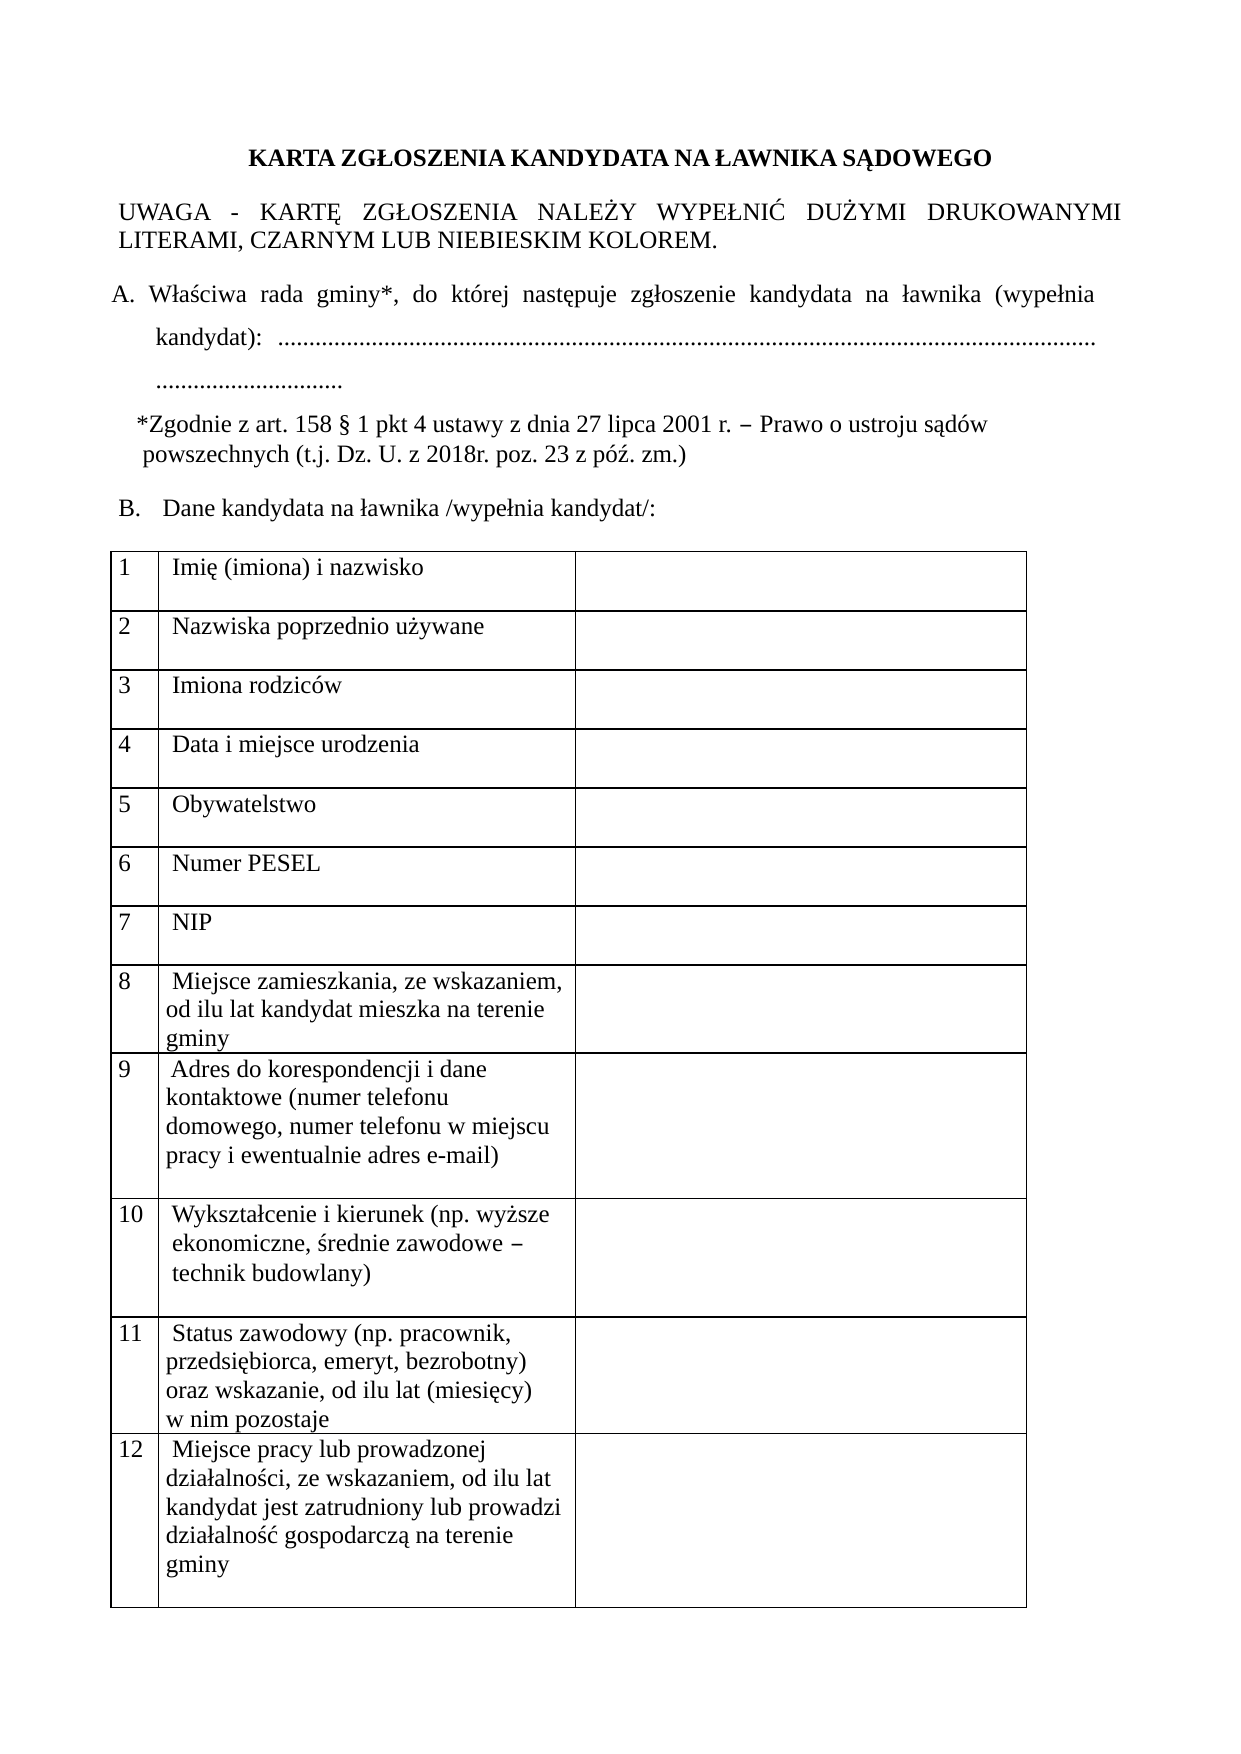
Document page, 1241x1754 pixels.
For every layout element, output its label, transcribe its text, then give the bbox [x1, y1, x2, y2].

table_cell Nazwiska poprzednio używane [159, 612, 575, 669]
text B. Dane kandydata na ławnika /wypełnia kandydat/: [118, 493, 1122, 522]
table_cell [576, 966, 1026, 1052]
table_cell Wykształcenie i kierunek (np. wyższe ekonomiczne, średnie zawodowe – technik budowlany) [159, 1199, 575, 1316]
table_header Imię (imiona) i nazwisko [159, 552, 575, 610]
table_cell Data i miejsce urodzenia [159, 730, 575, 787]
table_cell 3 [112, 671, 158, 728]
table_cell Numer PESEL [159, 848, 575, 905]
table_cell Miejsce zamieszkania, ze wskazaniem, od ilu lat kandydat mieszka na terenie gminy [159, 966, 575, 1052]
table_cell [576, 848, 1026, 905]
table_cell Miejsce pracy lub prowadzonej działalności, ze wskazaniem, od ilu lat kandydat jest zatrudniony lub prowadzi działalność gospodarczą na terenie gminy [159, 1434, 575, 1607]
text UWAGA - KARTĘ ZGŁOSZENIA NALEŻY WYPEŁNIĆ DUŻYMI DRUKOWANYMI LITERAMI, CZARNYM LUB NIEBIESKIM KOLOREM. [118, 197, 1122, 254]
table_cell 12 [112, 1434, 158, 1607]
table_cell Adres do korespondencji i dane kontaktowe (numer telefonu domowego, numer telefonu w miejscu pracy i ewentualnie adres e-mail) [159, 1054, 575, 1197]
text KARTA ZGŁOSZENIA KANDYDATA NA ŁAWNIKA SĄDOWEGO [118, 143, 1122, 172]
table_cell [576, 1054, 1026, 1197]
table_cell [576, 1199, 1026, 1316]
table_cell [576, 730, 1026, 787]
table_cell 9 [112, 1054, 158, 1197]
table_cell 11 [112, 1318, 158, 1433]
table_cell NIP [159, 907, 575, 964]
table_cell 4 [112, 730, 158, 787]
table_cell [576, 612, 1026, 669]
text *Zgodnie z art. 158 § 1 pkt 4 ustawy z dnia 27 lipca 2001 r. – Prawo o ustroju sądów [111, 409, 1096, 439]
table_cell [576, 789, 1026, 846]
text A. Właściwa rada gminy*, do której następuje zgłoszenie kandydata na ławnika (wypełnia kandydat): ................................................................................................................................................................. [111, 279, 1096, 394]
table_header 1 [112, 552, 158, 610]
table_cell [576, 671, 1026, 728]
table_cell 2 [112, 612, 158, 669]
table_cell [576, 1318, 1026, 1433]
table_cell 8 [112, 966, 158, 1052]
table_cell Obywatelstwo [159, 789, 575, 846]
table_cell Imiona rodziców [159, 671, 575, 728]
table_cell 7 [112, 907, 158, 964]
text powszechnych (t.j. Dz. U. z 2018r. poz. 23 z póź. zm.) [111, 439, 1096, 468]
table_cell 5 [112, 789, 158, 846]
table_cell [576, 907, 1026, 964]
table_cell [576, 1434, 1026, 1607]
table_header [576, 552, 1026, 610]
table_cell 6 [112, 848, 158, 905]
table_cell Status zawodowy (np. pracownik, przedsiębiorca, emeryt, bezrobotny) oraz wskazanie, od ilu lat (miesięcy) w nim pozostaje [159, 1318, 575, 1433]
table_cell 10 [112, 1199, 158, 1316]
